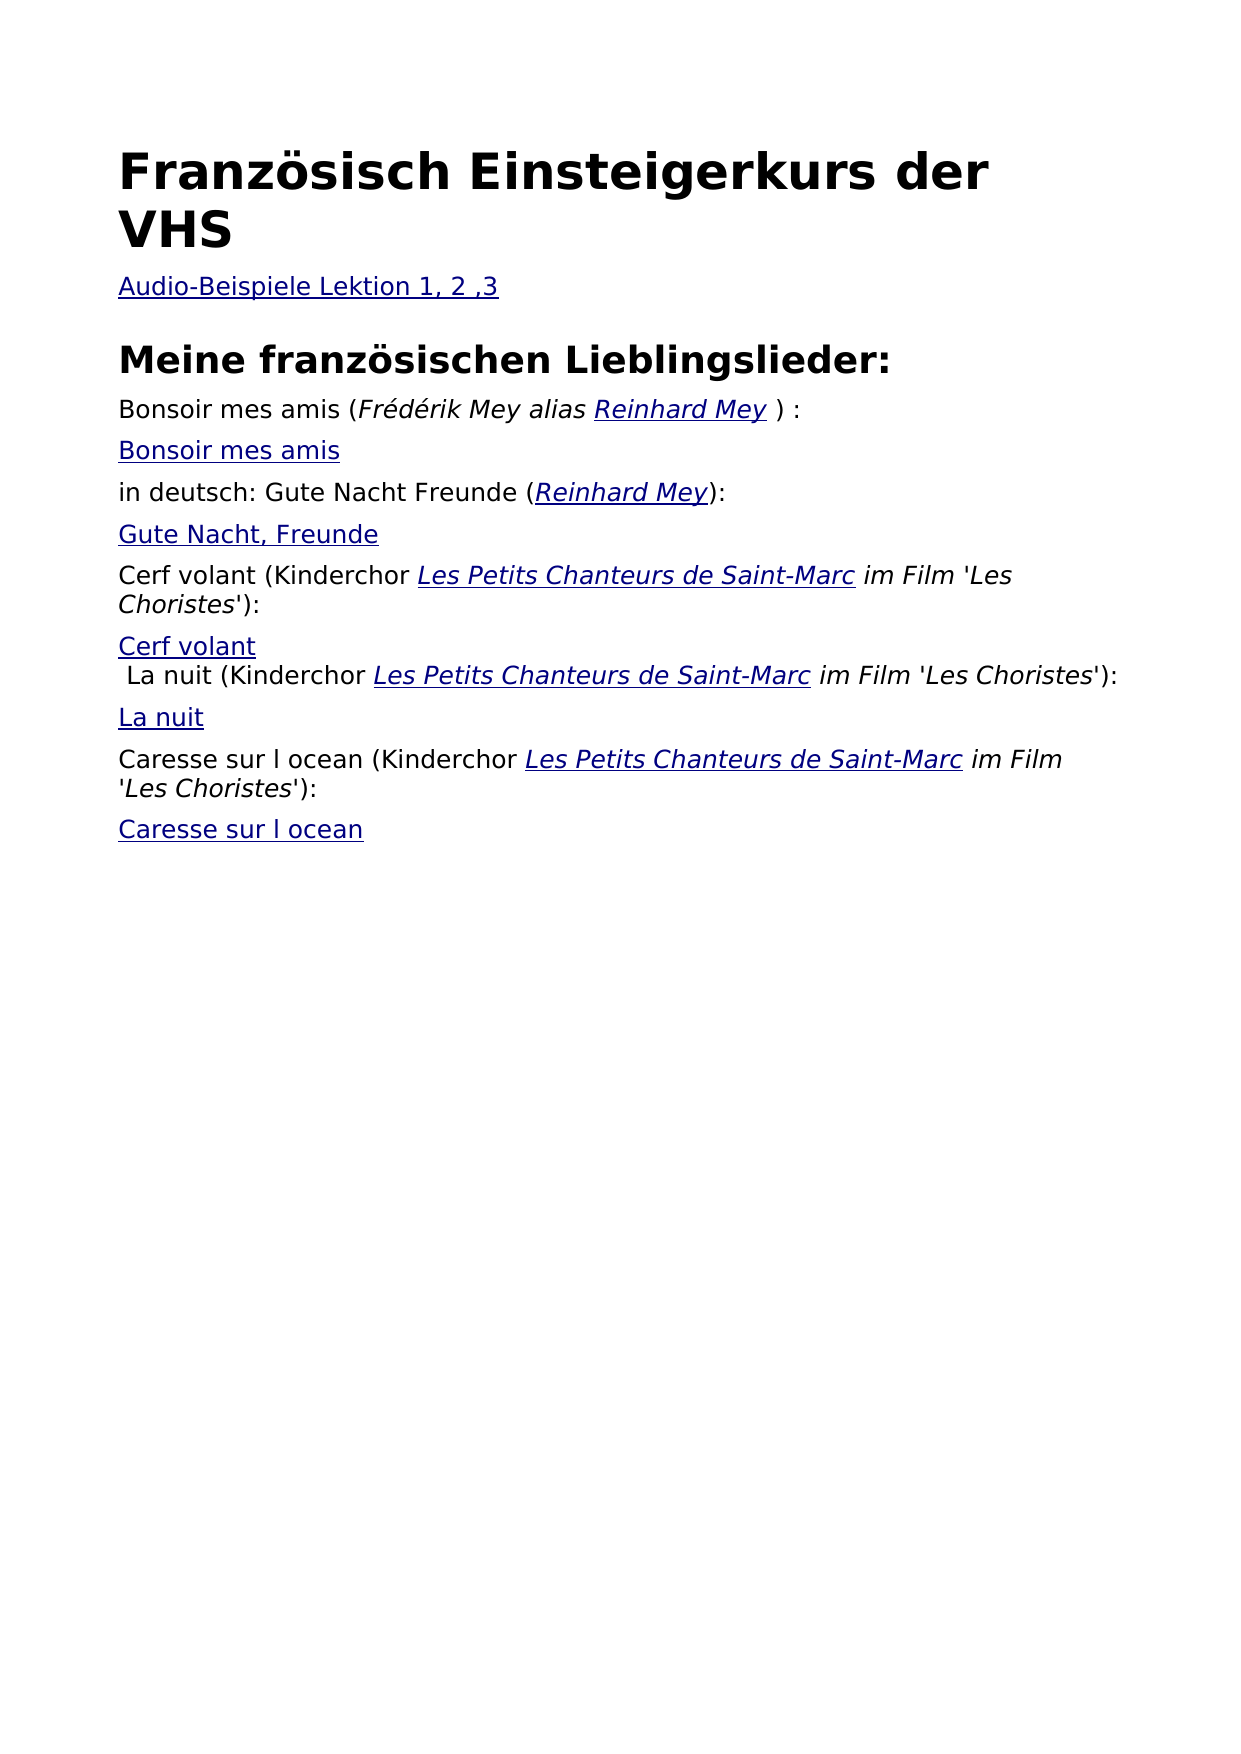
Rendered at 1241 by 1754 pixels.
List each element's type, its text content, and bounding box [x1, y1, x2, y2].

text Gute Nacht, Freunde [118, 520, 1122, 549]
text Cerf volant (Kinderchor Les Petits Chanteurs de Saint-Marc im Film 'Les Choristes'): [118, 562, 1122, 620]
text in deutsch: Gute Nacht Freunde (Reinhard Mey): [118, 478, 1122, 507]
text La nuit [118, 703, 1122, 732]
text Bonsoir mes amis (Frédérik Mey alias Reinhard Mey ) : [118, 395, 1122, 424]
text Bonsoir mes amis [118, 437, 1122, 466]
subtitle Französisch Einsteigerkurs der VHS [118, 143, 1122, 259]
text Cerf volant La nuit (Kinderchor Les Petits Chanteurs de Saint-Marc im Film 'Les Choristes'): [118, 632, 1122, 691]
text Audio-Beispiele Lektion 1, 2 ,3 [118, 272, 1122, 301]
text Caresse sur l ocean [118, 816, 1122, 845]
text Caresse sur l ocean (Kinderchor Les Petits Chanteurs de Saint-Marc im Film 'Les Choristes'): [118, 745, 1122, 803]
subtitle Meine französischen Lieblingslieder: [118, 339, 1122, 382]
